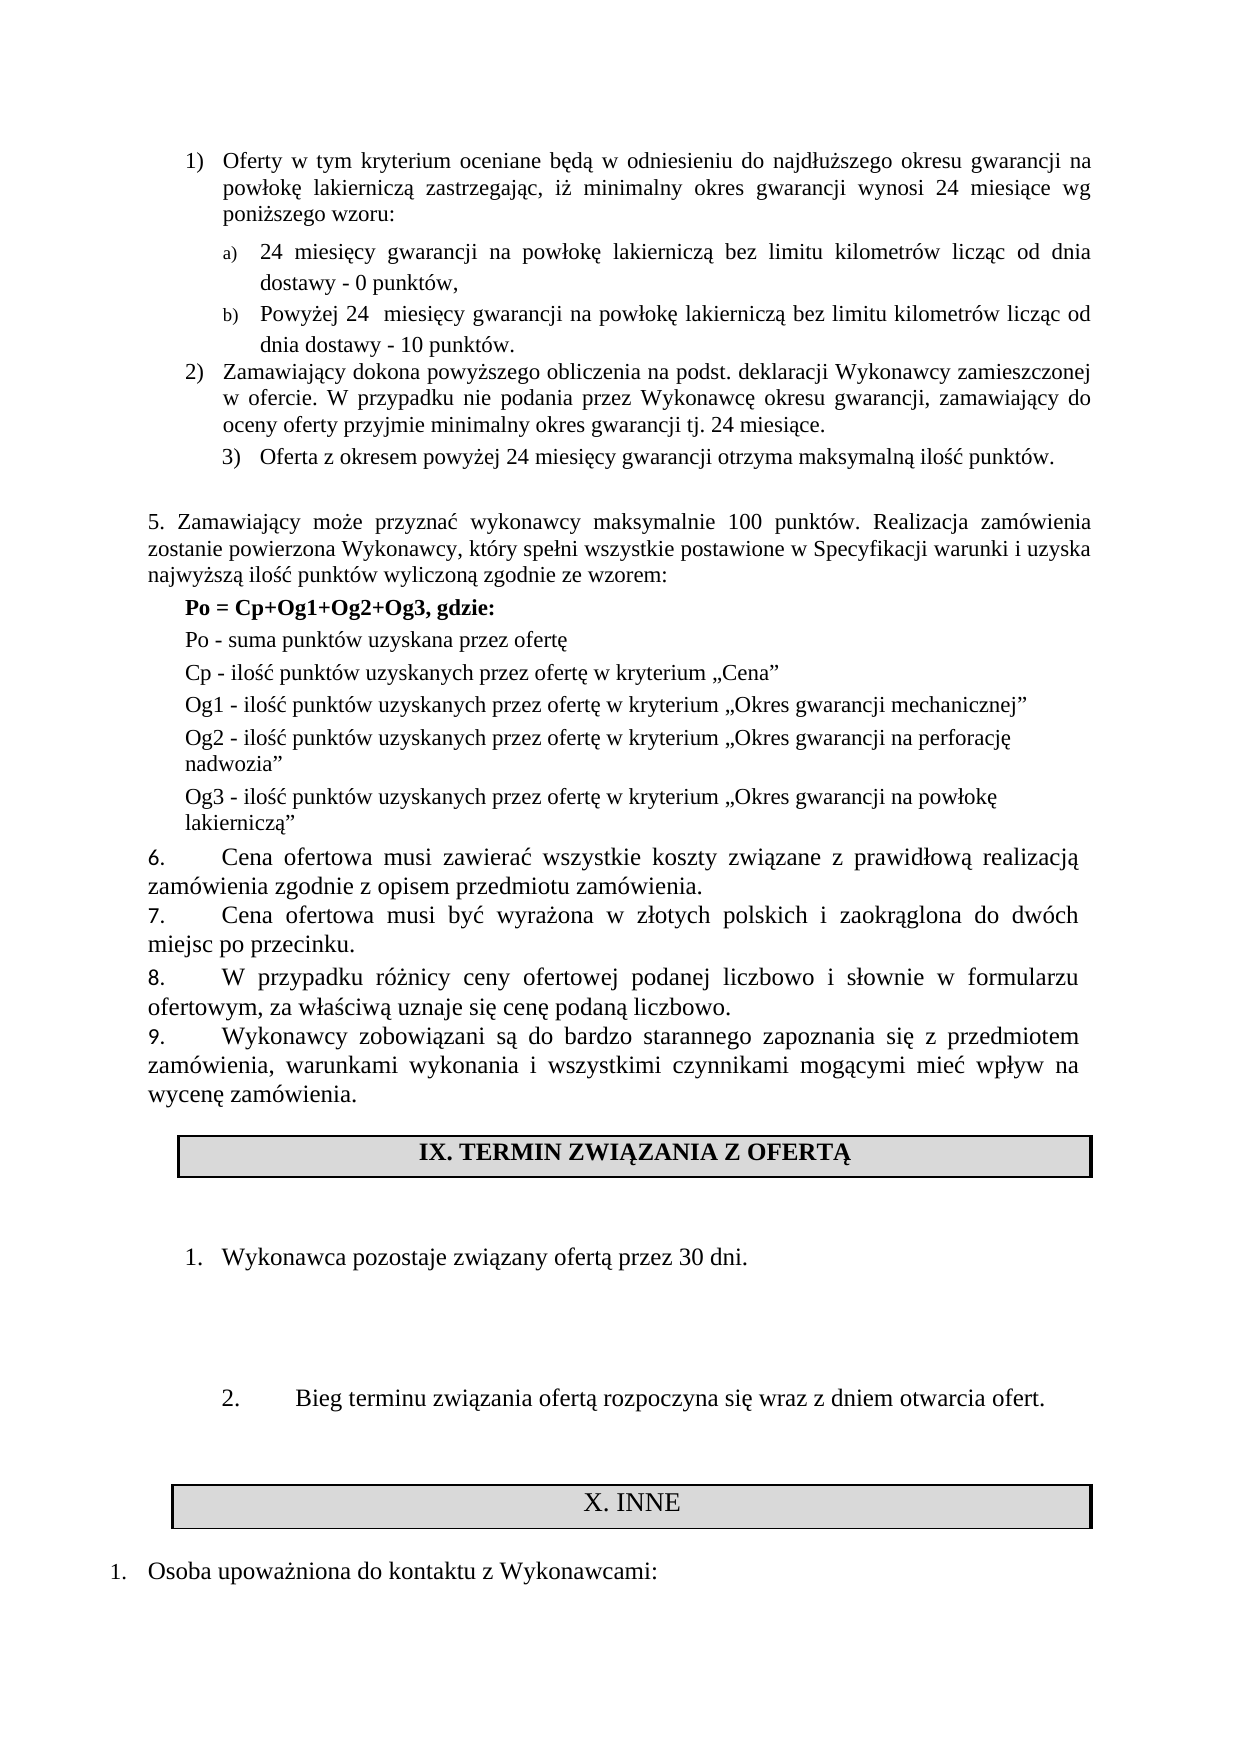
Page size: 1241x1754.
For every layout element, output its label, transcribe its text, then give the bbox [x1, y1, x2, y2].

text Og3 - ilość punktów uzyskanych przez ofertę w kryterium „Okres gwarancji na powłokę lakierniczą” [185, 783, 1093, 836]
list Powyżej 24 miesięcy gwarancji na powłokę lakierniczą bez limitu kilometrów licząc od dnia dostawy - 10 punktów. [223, 295, 1093, 358]
list Cena ofertowa musi być wyrażona w złotych polskich i zaokrąglona do dwóch miejsc po przecinku. [148, 900, 1080, 958]
text Og2 - ilość punktów uzyskanych przez ofertę w kryterium „Okres gwarancji na perforację nadwozia” [185, 724, 1093, 777]
list Wykonawca pozostaje związany ofertą przez 30 dni. [184, 1242, 1083, 1271]
subtitle IX. TERMIN ZWIĄZANIA Z OFERTĄ [180, 1137, 1089, 1176]
list Oferty w tym kryterium oceniane będą w odniesieniu do najdłuższego okresu gwarancji na powłokę lakierniczą zastrzegając, iż minimalny okres gwarancji wynosi 24 miesiące wg poniższego wzoru: [185, 148, 1093, 227]
list Oferta z okresem powyżej 24 miesięcy gwarancji otrzyma maksymalną ilość punktów. [185, 443, 1093, 469]
text 5. Zamawiający może przyznać wykonawcy maksymalnie 100 punktów. Realizacja zamówienia zostanie powierzona Wykonawcy, który spełni wszystkie postawione w Specyfikacji warunki i uzyska najwyższą ilość punktów wyliczoną zgodnie ze wzorem: [148, 508, 1093, 587]
list W przypadku różnicy ceny ofertowej podanej liczbowo i słownie w formularzu ofertowym, za właściwą uznaje się cenę podaną liczbowo. [148, 962, 1080, 1020]
text Po = Cp+Og1+Og2+Og3, gdzie: [185, 594, 1093, 620]
list Osoba upoważniona do kontaktu z Wykonawcami: [109, 1556, 1080, 1585]
list Wykonawcy zobowiązani są do bardzo starannego zapoznania się z przedmiotem zamówienia, warunkami wykonania i wszystkimi czynnikami mogącymi mieć wpływ na wycenę zamówienia. [148, 1021, 1080, 1107]
text Cp - ilość punktów uzyskanych przez ofertę w kryterium „Cena” [185, 659, 1093, 685]
text Po - suma punktów uzyskana przez ofertę [185, 626, 1093, 653]
list Cena ofertowa musi zawierać wszystkie koszty związane z prawidłową realizacją zamówienia zgodnie z opisem przedmiotu zamówienia. [148, 842, 1080, 900]
list Bieg terminu związania ofertą rozpoczyna się wraz z dniem otwarcia ofert. [221, 1383, 1083, 1412]
list Zamawiający dokona powyższego obliczenia na podst. deklaracji Wykonawcy zamieszczonej w ofercie. W przypadku nie podania przez Wykonawcę okresu gwarancji, zamawiający do oceny oferty przyjmie minimalny okres gwarancji tj. 24 miesiące. [185, 358, 1093, 437]
list 24 miesięcy gwarancji na powłokę lakierniczą bez limitu kilometrów licząc od dnia dostawy - 0 punktów, [223, 233, 1093, 295]
text Og1 - ilość punktów uzyskanych przez ofertę w kryterium „Okres gwarancji mechanicznej” [185, 692, 1093, 718]
subtitle X. INNE [174, 1486, 1089, 1528]
